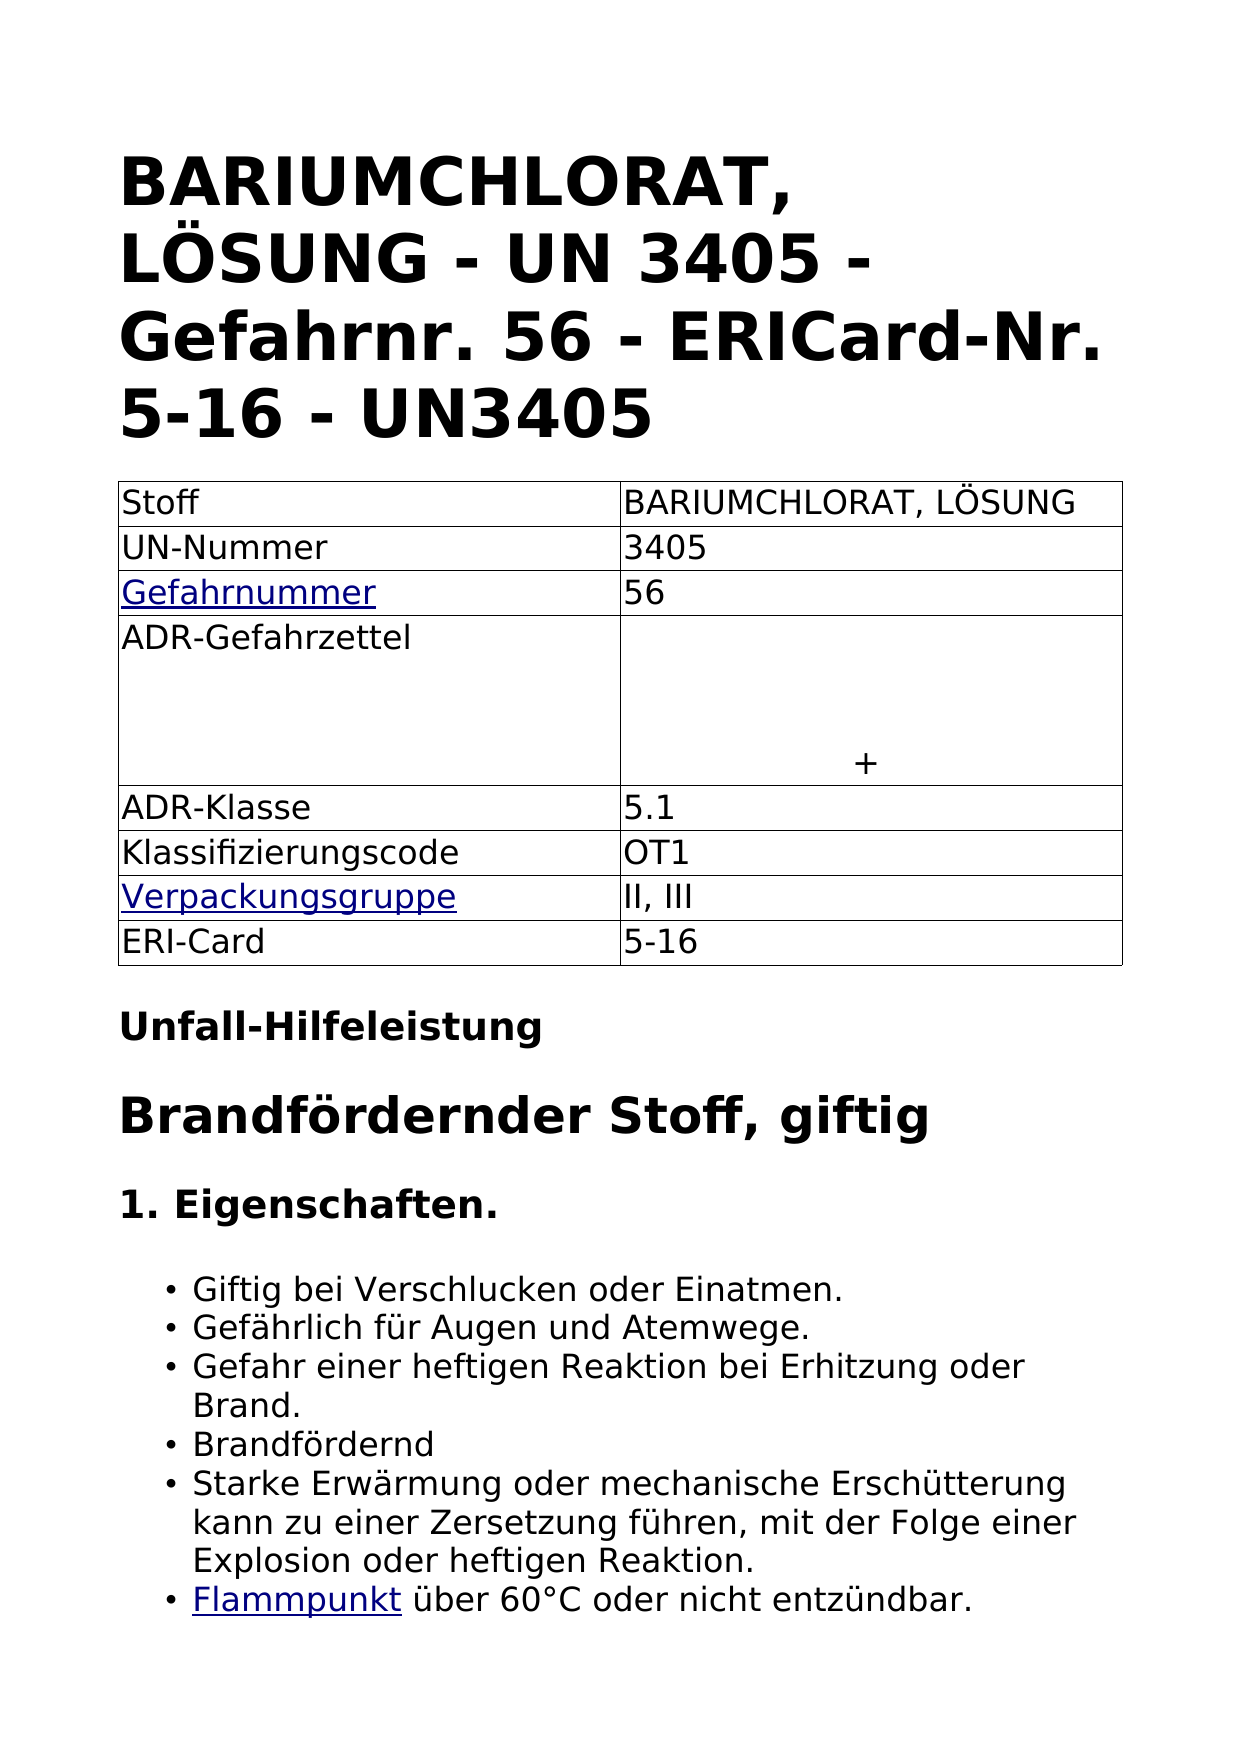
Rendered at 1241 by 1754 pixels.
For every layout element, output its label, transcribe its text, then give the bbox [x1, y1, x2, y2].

subtitle Brandfördernder Stoff, giftig [118, 1087, 1122, 1145]
table_cell + [621, 616, 1122, 785]
table_cell 5-16 [621, 921, 1122, 964]
list Starke Erwärmung oder mechanische Erschütterung kann zu einer Zersetzung führen, mit der Folge einer Explosion oder heftigen Reaktion. [177, 1464, 1122, 1581]
table_header BARIUMCHLORAT, LÖSUNG [621, 482, 1122, 526]
list Gefährlich für Augen und Atemwege. [177, 1309, 1122, 1348]
subtitle Unfall-Hilfeleistung [118, 1004, 1122, 1049]
list Giftig bei Verschlucken oder Einatmen. [177, 1270, 1122, 1309]
table_cell UN-Nummer [119, 527, 620, 570]
table_cell Verpackungsgruppe [119, 876, 620, 920]
table_cell 5.1 [621, 786, 1122, 830]
table_cell ERI-Card [119, 921, 620, 964]
table_cell 56 [621, 571, 1122, 615]
table_cell ADR-Klasse [119, 786, 620, 830]
list Gefahr einer heftigen Reaktion bei Erhitzung oder Brand. [177, 1348, 1122, 1425]
subtitle 1. Eigenschaften. [118, 1183, 1122, 1228]
subtitle BARIUMCHLORAT, LÖSUNG - UN 3405 - Gefahrnr. 56 - ERICard-Nr. 5-16 - UN3405 [118, 143, 1122, 453]
table_cell Gefahrnummer [119, 571, 620, 615]
list Flammpunkt über 60°C oder nicht entzündbar. [177, 1581, 1122, 1620]
table_header Stoff [119, 482, 620, 526]
list Brandfördernd [177, 1425, 1122, 1464]
table_cell 3405 [621, 527, 1122, 570]
table_cell ADR-Gefahrzettel [119, 616, 620, 785]
table_cell Klassifizierungscode [119, 831, 620, 875]
table_cell II, III [621, 876, 1122, 920]
table_cell OT1 [621, 831, 1122, 875]
